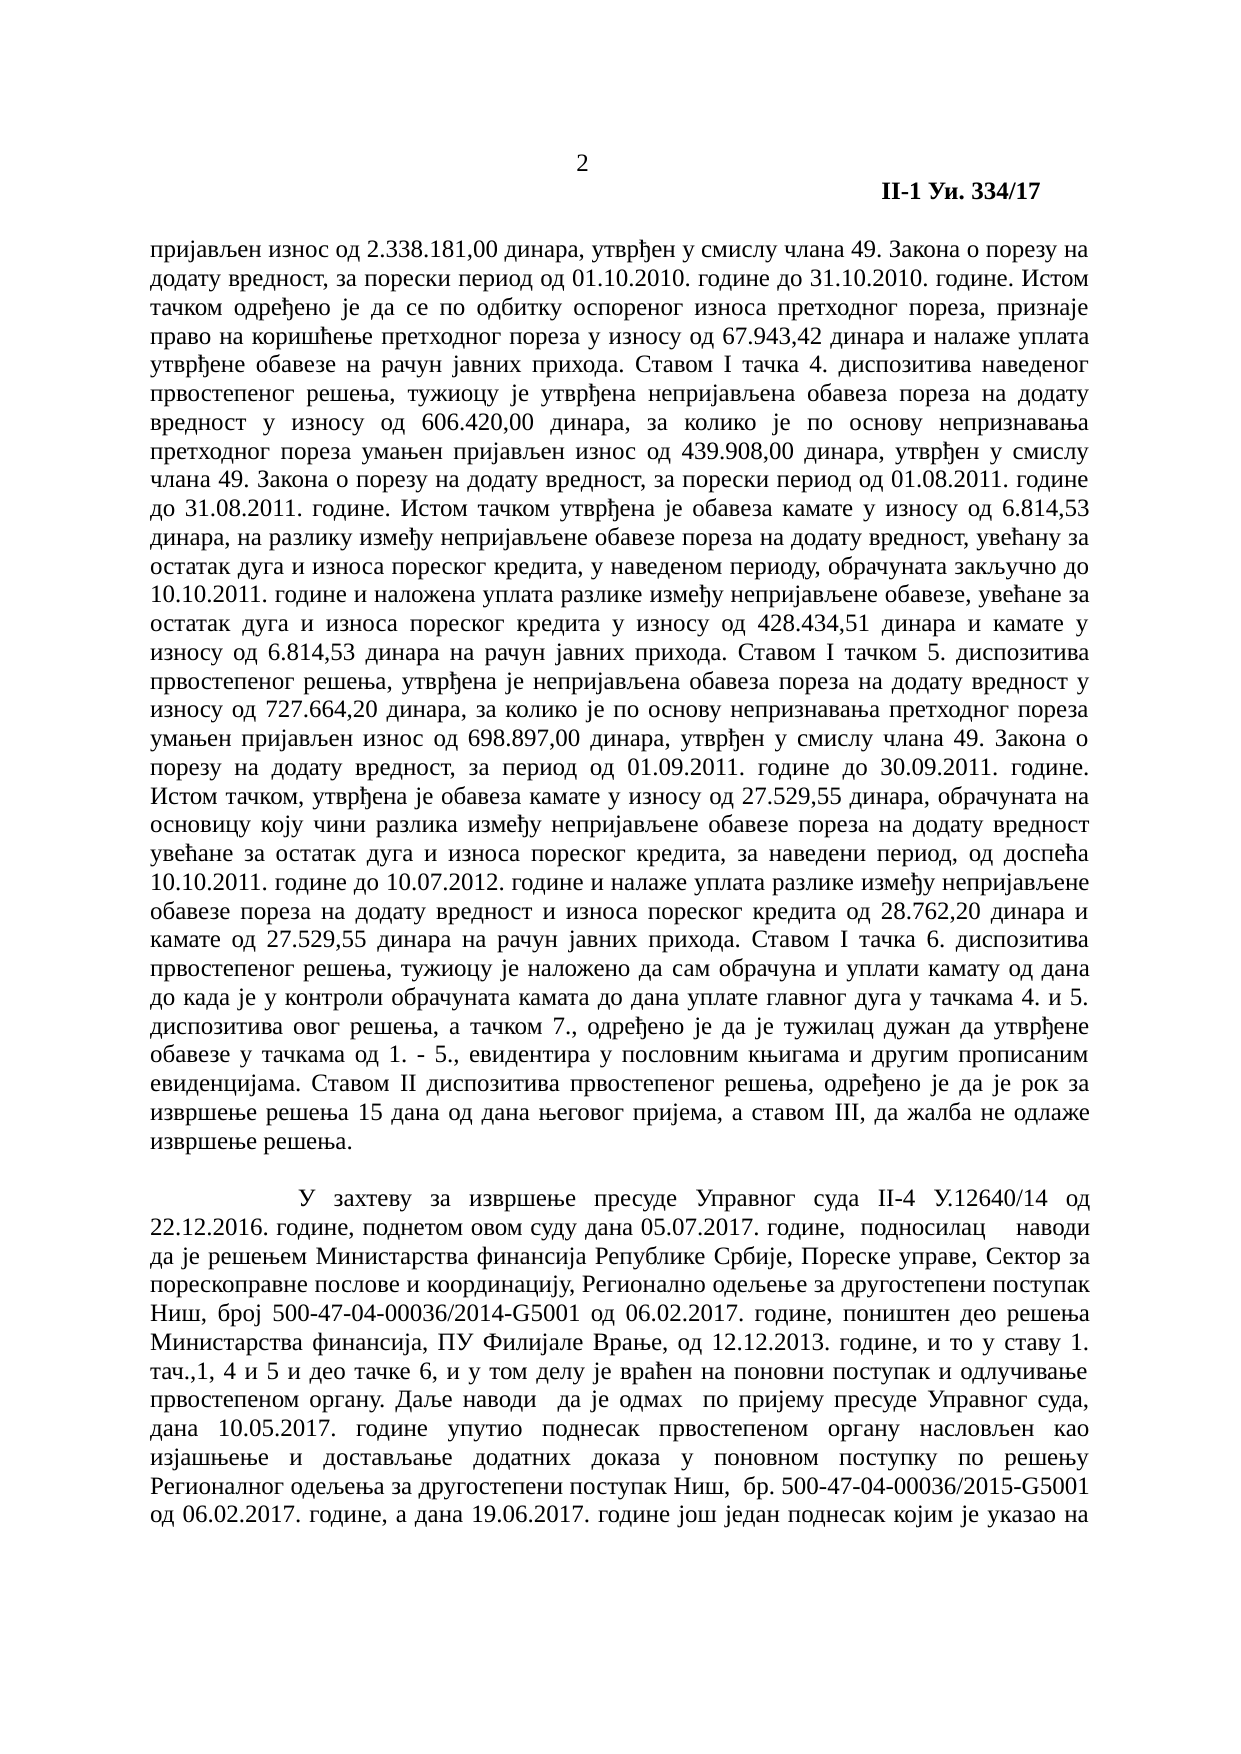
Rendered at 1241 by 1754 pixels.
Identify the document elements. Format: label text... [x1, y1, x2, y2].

text У захтеву за извршење пресуде Управног суда II-4 У.12640/14 од 22.12.2016. године, поднетом овом суду дана 05.07.2017. године, подносилац наводи да је решењем Министарства финансија Републике Србије, Пореске управе, Сектор за порескоправне послове и координацију, Регионално одељење за другостепени поступак Ниш, број 500-47-04-00036/2014-G5001 од 06.02.2017. године, поништен део решења Министарства финансија, ПУ Филијале Врање, од 12.12.2013. године, и то у ставу 1. тач.,1, 4 и 5 и део тачке 6, и у том делу је враћен на поновни поступак и одлучивање првостепеном органу. Даље наводи да је одмах по пријему пресуде Управног суда, дана 10.05.2017. године упутио поднесак првостепеном органу насловљен као изјашњење и достављање додатних доказа у поновном поступку по решењу Регионалног одељења за другостепени поступак Ниш, бр. 500-47-04-00036/2015-G5001 од 06.02.2017. године, а дана 19.06.2017. године још један поднесак којим је указао на [150, 1183, 1090, 1528]
text пријављен износ од 2.338.181,00 динара, утврђен у смислу члана 49. Закона о порезу на додату вредност, за порески период од 01.10.2010. године до 31.10.2010. године. Истом тачком одређено је да се по одбитку оспореног износа претходног пореза, признаје право на коришћење претходног пореза у износу од 67.943,42 динара и налаже уплата утврђене обавезе на рачун јавних прихода. Ставом I тачка 4. диспозитива наведеног првостепеног решења, тужиоцу је утврђена непријављена обавеза пореза на додату вредност у износу од 606.420,00 динара, за колико је по основу непризнавања претходног пореза умањен пријављен износ од 439.908,00 динара, утврђен у смислу члана 49. Закона о порезу на додату вредност, за порески период од 01.08.2011. године до 31.08.2011. године. Истом тачком утврђена је обавеза камате у износу од 6.814,53 динара, на разлику између непријављене обавезе пореза на додату вредност, увећану за остатак дуга и износа пореског кредита, у наведеном периоду, обрачуната закључно до 10.10.2011. године и наложена уплата разлике између непријављене обавезе, увећане за остатак дуга и износа пореског кредита у износу од 428.434,51 динара и камате у износу од 6.814,53 динара на рачун јавних прихода. Ставом I тачком 5. диспозитива првостепеног решења, утврђена је непријављена обавеза пореза на додату вредност у износу од 727.664,20 динара, за колико је по основу непризнавања претходног пореза умањен пријављен износ од 698.897,00 динара, утврђен у смислу члана 49. Закона о порезу на додату вредност, за период од 01.09.2011. године до 30.09.2011. године. Истом тачком, утврђена је обавеза камате у износу од 27.529,55 динара, обрачуната на основицу коју чини разлика између непријављене обавезе пореза на додату вредност увећане за остатак дуга и износа пореског кредита, за наведени период, од доспећа 10.10.2011. године до 10.07.2012. године и налаже уплата разлике између непријављене обавезе пореза на додату вредност и износа пореског кредита од 28.762,20 динара и камате од 27.529,55 динара на рачун јавних прихода. Ставом I тачка 6. диспозитива првостепеног решења, тужиоцу је наложено да сам обрачуна и уплати камату од дана до када је у контроли обрачуната камата до дана уплате главног дуга у тачкама 4. и 5. диспозитива овог решења, а тачком 7., одређено је да је тужилац дужан да утврђене обавезе у тачкама од 1. - 5., евидентира у пословним књигама и другим прописаним евиденцијама. Ставом II диспозитива првостепеног решења, одређено је да је рок за извршење решења 15 дана од дана његовог пријема, а ставом III, да жалба не одлаже извршење решења. [150, 234, 1090, 1154]
